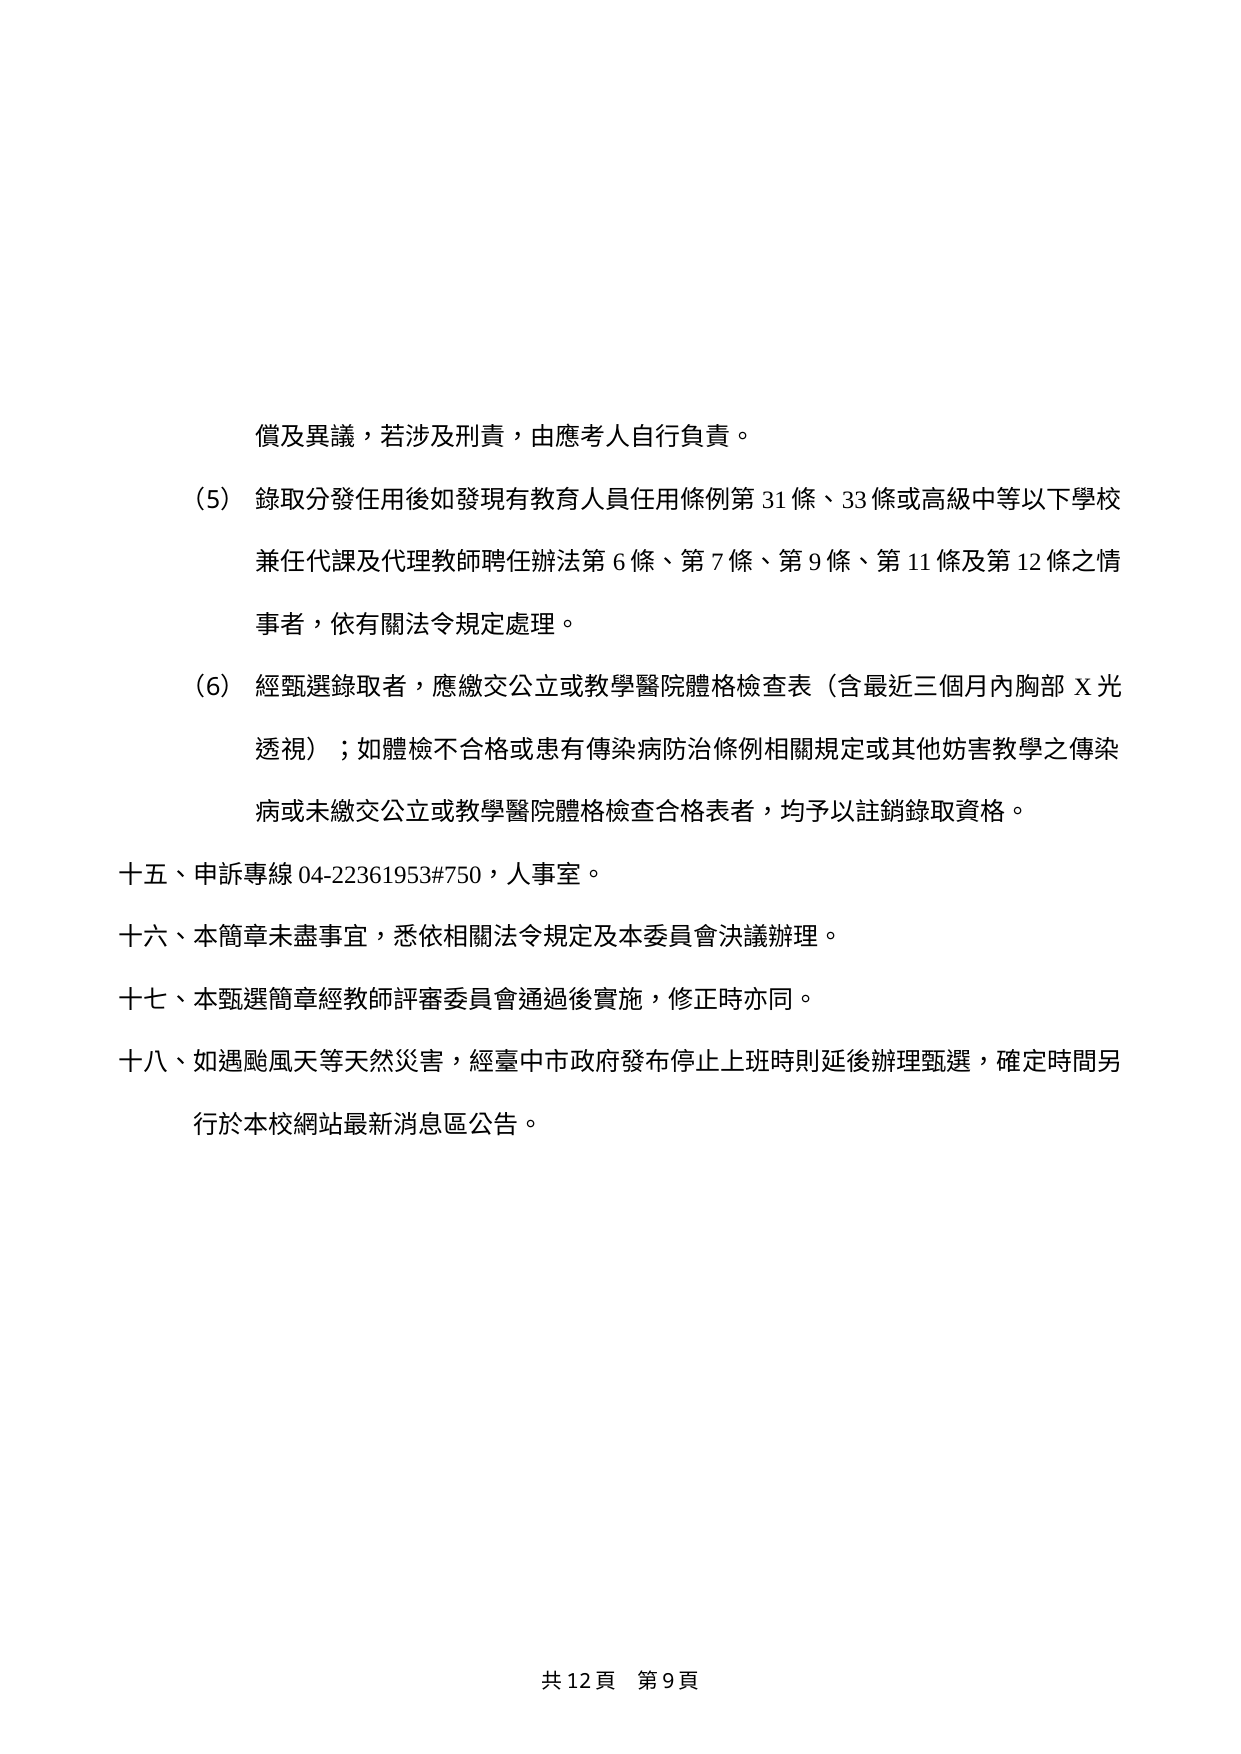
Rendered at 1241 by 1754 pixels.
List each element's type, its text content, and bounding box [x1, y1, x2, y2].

text 十五、申訴專線04-22361953#750，人事室。 [118, 831, 1122, 893]
list 經甄選錄取者，應繳交公立或教學醫院體格檢查表（含最近三個月內胸部X光透視）；如體檢不合格或患有傳染病防治條例相關規定或其他妨害教學之傳染病或未繳交公立或教學醫院體格檢查合格表者，均予以註銷錄取資格。 [181, 643, 1122, 831]
text 十七、本甄選簡章經教師評審委員會通過後實施，修正時亦同。 [118, 956, 1122, 1018]
list 錄取分發任用後如發現有教育人員任用條例第31條、33條或高級中等以下學校兼任代課及代理教師聘任辦法第6條、第7條、第9條、第11條及第12條之情事者，依有關法令規定處理。 [181, 456, 1122, 643]
text 十六、本簡章未盡事宜，悉依相關法令規定及本委員會決議辦理。 [118, 893, 1122, 956]
list 償及異議，若涉及刑責，由應考人自行負責。 [181, 393, 1122, 456]
text 十八、如遇颱風天等天然災害，經臺中市政府發布停止上班時則延後辦理甄選，確定時間另行於本校網站最新消息區公告。 [118, 1018, 1122, 1143]
